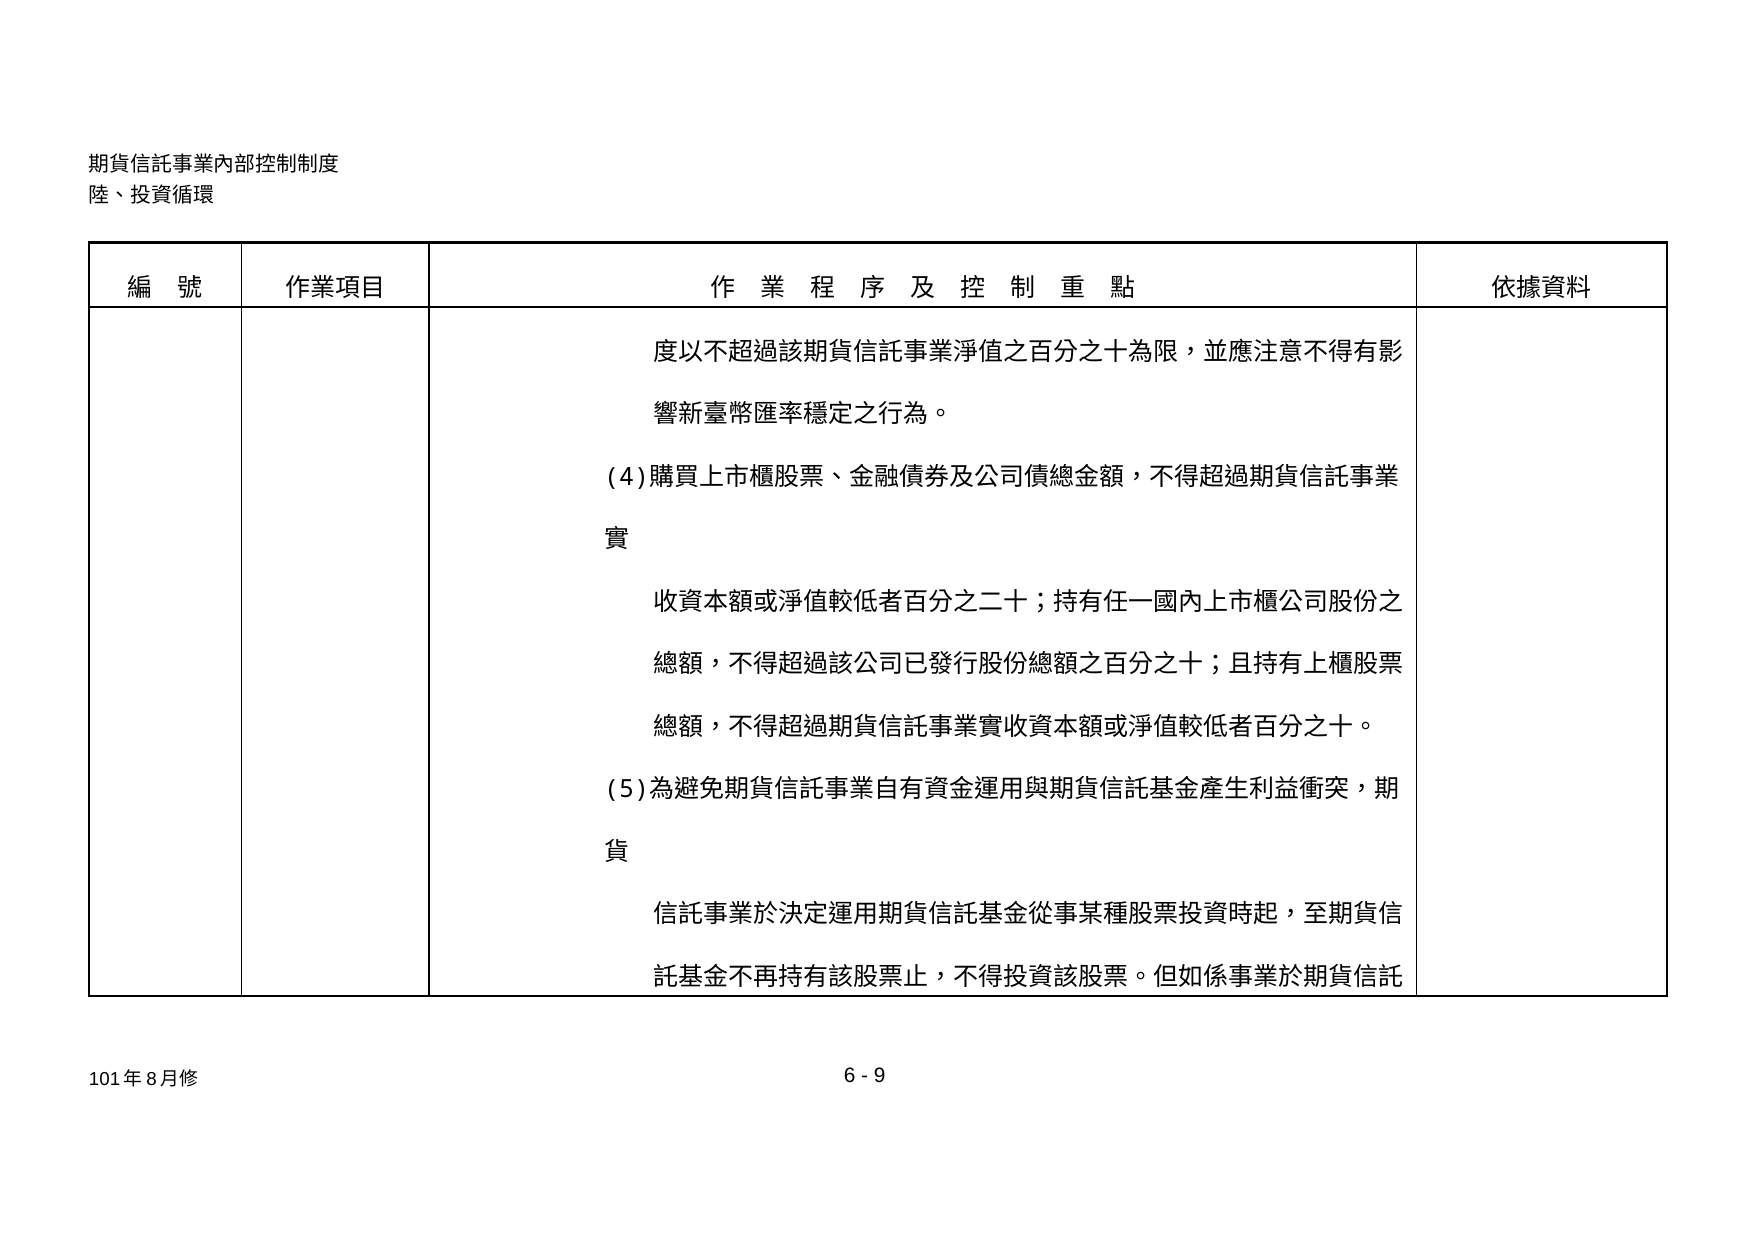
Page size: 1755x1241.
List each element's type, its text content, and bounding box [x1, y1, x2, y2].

table_header 依據資料 [1417, 244, 1666, 306]
table_cell [90, 308, 241, 995]
table_cell 法令規章： 公司法 會計制度 公司章程 一般公認會計原則 期貨信託事業管理規則第19條 公開發行公司取得或處分資產處理準則 使用表單： 投資取得（處分）申請單 簽呈 [1417, 308, 1666, 995]
table_header 作 業 程 序 及 控 制 重 點 [430, 244, 1416, 306]
table_header 編 號 [90, 244, 241, 306]
table_cell [242, 308, 428, 995]
table_header 作業項目 [242, 244, 428, 306]
table_cell 作業程序： 財務單位承辦人員於公司有投資需求時應評估投資之需求及可能性，並提出投資需求申請，並註明投資目的及投資之相關標的物，必要時，應檢附詳細之投資計畫。 本公司可從事之投資項目應依照期貨信託事業管理規則第十九條之規定，公司之資金，不得貸與他人、購置非營業用之不動產或移作他項用途。非屬經營業務所需者，資金之運用以下為限： 國內之銀行存款。 國內政府公司債券或信用評等機構評等達一定等級以上之有價證券。(97.1.11金管證七字第09600715501號令) 購買國內之國庫券、可轉讓之銀行定存單、商業票據或其他短期票券。 符合主管機關規定及一定比率之期貨信託基金或證券投資信託基金受益憑證。 (5) 其他經主管機關核准之用途。 2.依據期貨信託事業管理規則第十九條第一項第四款及第五款，規定期貨信託事業得運用自有資金之用途如下(97.1.11金管證七字第09600715502號令)： (1)購買期貨信託基金、證券投資信託基金受益憑證及經本會核准或生效在 國內募集及銷售之境外基金（以下簡稱境外基金）之條件及一定比率如 下： 1期貨信託事業運用自有資金購買於國內對不特定人募集之期貨信託基金、募集之證券投資信託基金及境外基金總金額，不得超過事業最近期經會計師查核簽證財務報告之淨值之百分之三十；投資每一期貨信託基金、證券投資信託基金或每一境外基金總金額，不得超過事業淨值之百分之五，亦不得超過被投資期貨信託基金、證券投資信託基金或境外基金（如該境外基金有多種類別，則依該境外基金全球基金規模為準）前一日淨資產價值之百分之五。 2前開所稱投資期貨信託基金、證券投資信託基金及境外基金總金額，以原始投資成本為認定標準，投資後如因公司淨值或被投資基金之淨資產價值變動，以致未符規定時，事業得不需立即處分，惟嗣後只得賣出，不得再行買入，以調整至符合規定。 3期貨信託事業應於申購基金之日起或提出買回申請之次一營業日起三個營業日內，向中華民國期貨業商業同業公會（以下簡稱期貨公會）申報。 4不得從事證券信用交易。 (2)投資於本國期貨交易所，其限額如下： 1投資金額不得超過該期貨信託事業實收資本額百分之十；但期貨信託 事業投資時，該事業經會計師查核簽證之最近年度財務報告所列淨值 低於實收資本額者，上開百分之十計算以「淨值」為準。 2加計運用自有資金投資於其他依法令或金管會核准之事業之投資總 額，不得超過該期貨信託事業實收資本額百分之四十。 (3)於我國之外匯指定銀行開設外幣存款帳戶持有外幣，其持有外幣之總額 度以不超過該期貨信託事業淨值之百分之十為限，並應注意不得有影 響新臺幣匯率穩定之行為。 (4)購買上市櫃股票、金融債券及公司債總金額，不得超過期貨信託事業實 收資本額或淨值較低者百分之二十；持有任一國內上市櫃公司股份之 總額，不得超過該公司已發行股份總額之百分之十；且持有上櫃股票 總額，不得超過期貨信託事業實收資本額或淨值較低者百分之十。 (5)為避免期貨信託事業自有資金運用與期貨信託基金產生利益衝突，期貨 信託事業於決定運用期貨信託基金從事某種股票投資時起，至期貨信 託基金不再持有該股票止，不得投資該股票。但如係事業於期貨信託 基金從事該股票投資前所持有者，於期貨信託基金持有該股票期間得 予賣出，惟不得再行買入。 3.投資之申請應檢附相關評估資料，明列可能之投資項目，分析投資標的物之財務、業務狀況、股價、市場定位、投資之風險評估及經營績效等資訊。 4.根據一般公認會計原則依其投資目的及性質列入資產負債表項下之各式金融資產者，其包含為公平價值變動列入損益之金融資產、持有至到期日之投資、避險之衍生性金融資產、無活絡市場之債券投資及備供出售之金融資產等投資項目(包含長期股權投資)其取得之評估為： (1)財務單位應先評估公司整體資金狀況後，選擇合適之投資標的，撰寫「投資取得（處分）申請單」說明選擇之原因、預計投入金額及預期回收效益等資料，並依據公司之規定呈核權責主管。 (2)若管理當局為取得控制權或獲取投資收益而投資其他企業股票、長期債券及進行其他長期投資前，公司有必要時應成立投資評估小組並在投資前詳細評估及計畫，並彙總該項投資之建議及相關資料，就該項投資之特性進行評估及效益分析，作成投資計畫及評估報告併同「簽呈」呈權責主管簽核後，呈報董事長以作為決策之參考依據。 (3)投資資產之取得或處分計畫如屬公司法第一百八十五條規定之情事者，尚須報請股東會同意後方可執行之。 (4)財務單位應隨時注意投資標的物之信用狀況、收益率、安全性、流動性及風險性，當有異常之情形發生，應即呈報權責主管並採取立即之行動。 (5)投資信託事業若屬於公開發行公司取得或處分有價證券投資應依「公開發行公司取得或處分資產處理準則」之規定辦理。 5.衍生性金融商品投資： (1)應以經主管機關核准之項目為限。 (2)從事衍生性商品交易前，應事先評估其信用、市場價格、流動性、法律及本公司可承受之風險程度等，據以擬定簽呈並分析其成本及效益後，經權責主管核准後始可為之。 (3)投資信託事業於執行衍生性金融商品投資決策時應依照相關公司從事衍生性金融商品之管理規則辦理或依「公開發行公司取得或處分資產處理準則」之規定辦理。 6.管理階層的策略及執行情形應與董事會核准之政策一致，相關政策及程序之遵循應定期評估。 投資之取得或處分交易程序，需獲得權責主管核准，方得執行。 控制重點： 執行投資前，財務單位應以書面方式搜集標的物相關資訊以進行評估投資標的物之信用狀況、收益率、安全性、流動性、業務狀況及風險性等資訊，並評估公司整體資金狀況，且將上述之投資分析及投資申請書資料呈權責主管核准。 若管理當局為取得控制權或獲取投資收益而投資其他企業股票、長期債券及進行其他長期投資前，公司有必要時應成立投資評估小組並在投資前詳細評估及計劃，並彙總該項投資之建議及相關資料，就該項投資之特性進行評估及效益分析。 投資之取得或處分交易程序，應依照公司之規定呈權責主管核准，方得執行。 財務單位應隨時掌握公司所持有之投資項目之市場行情或資金調度情形，除到期處分外，依其個別狀況辦理。 資金運用及投資金額之各項限制，應依期貨信託事業管理規則第十九條及主管機關之規範為之。 期貨信託事業若屬於公開發行公司取得或處分有價證券投資應依「公開發行公司取得或處分資產處理準則」之規定辦理。 [430, 308, 1416, 995]
